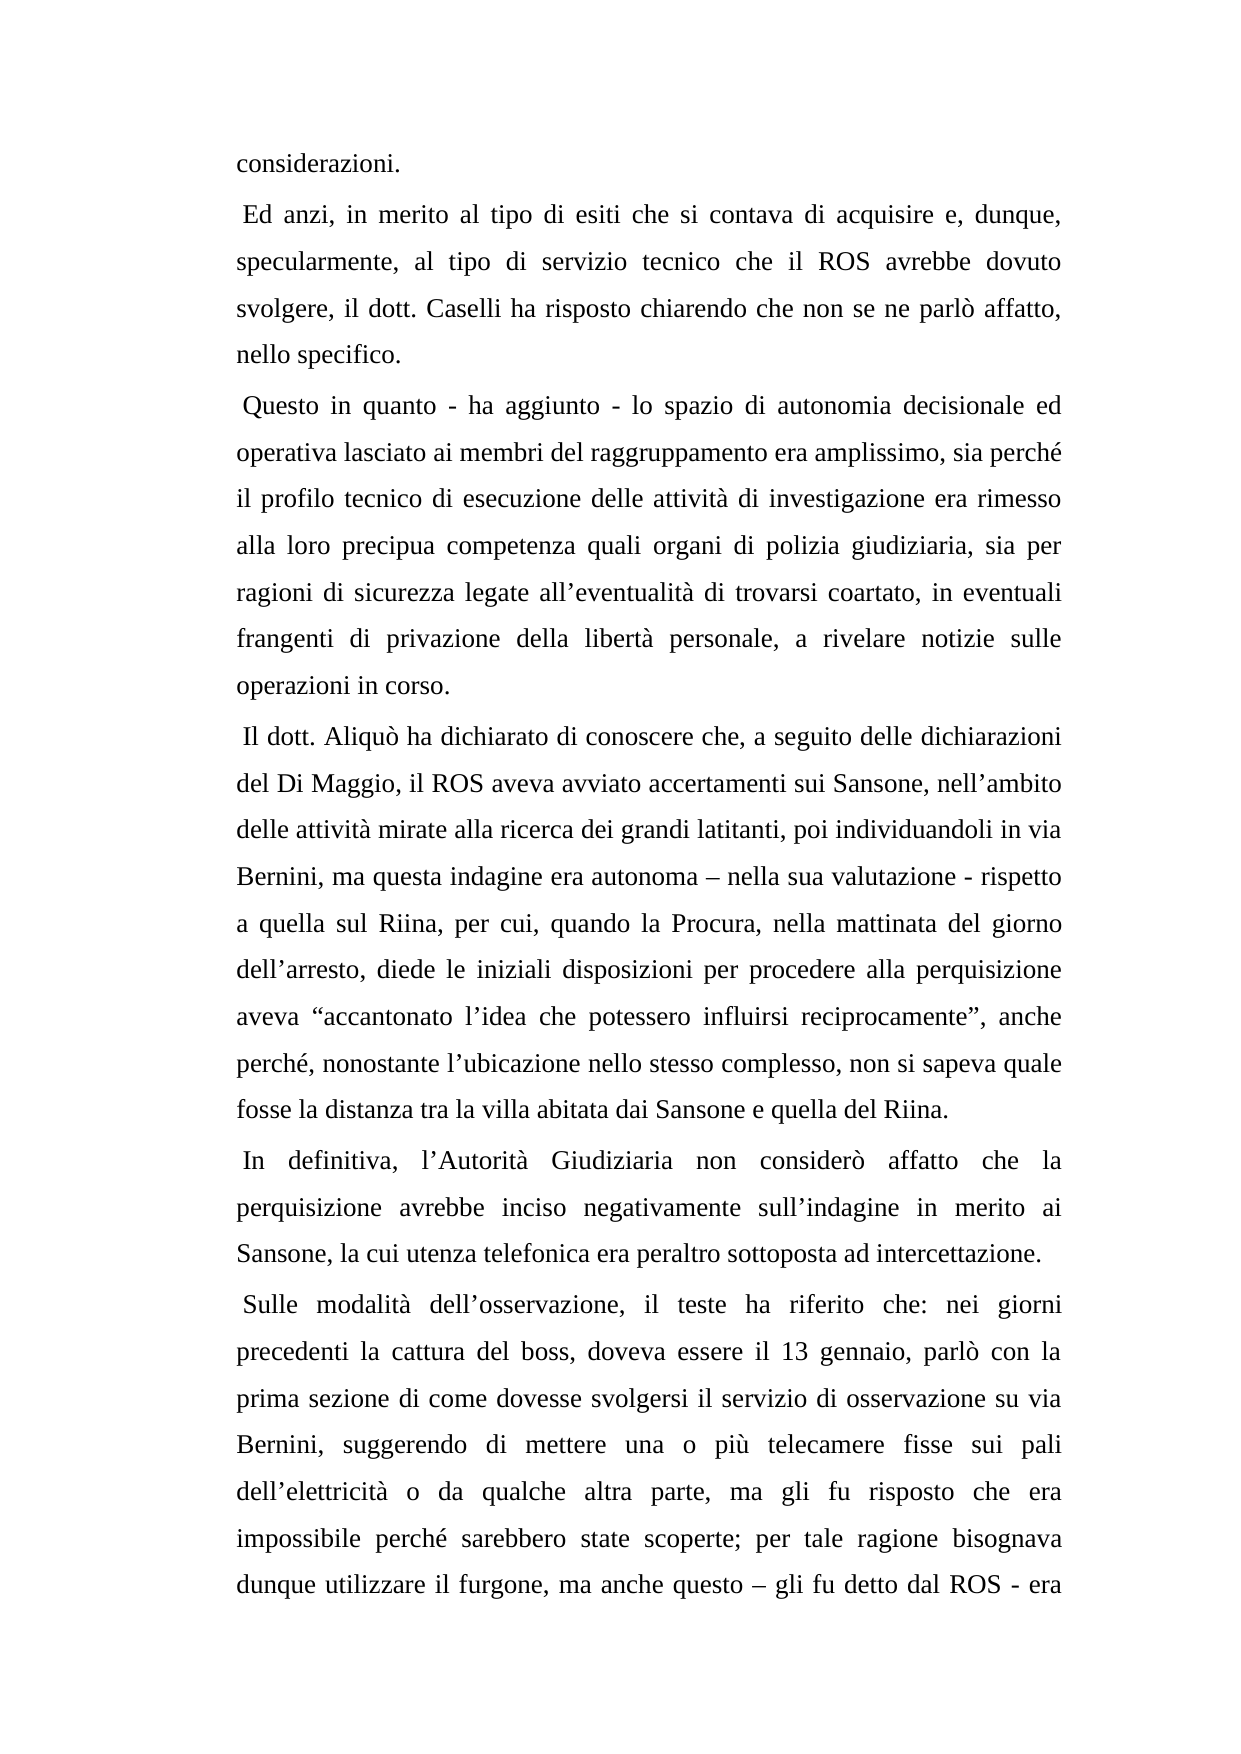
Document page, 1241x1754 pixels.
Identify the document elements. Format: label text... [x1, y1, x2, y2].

text In definitiva, l’Autorità Giudiziaria non considerò affatto che la perquisizione avrebbe inciso negativamente sull’indagine in merito ai Sansone, la cui utenza telefonica era peraltro sottoposta ad intercettazione. [236, 1144, 1063, 1269]
text Questo in quanto - ha aggiunto - lo spazio di autonomia decisionale ed operativa lasciato ai membri del raggruppamento era amplissimo, sia perché il profilo tecnico di esecuzione delle attività di investigazione era rimesso alla loro precipua competenza quali organi di polizia giudiziaria, sia per ragioni di sicurezza legate all’eventualità di trovarsi coartato, in eventuali frangenti di privazione della libertà personale, a rivelare notizie sulle operazioni in corso. [236, 389, 1063, 700]
text Il dott. Aliquò ha dichiarato di conoscere che, a seguito delle dichiarazioni del Di Maggio, il ROS aveva avviato accertamenti sui Sansone, nell’ambito delle attività mirate alla ricerca dei grandi latitanti, poi individuandoli in via Bernini, ma questa indagine era autonoma – nella sua valutazione - rispetto a quella sul Riina, per cui, quando la Procura, nella mattinata del giorno dell’arresto, diede le iniziali disposizioni per procedere alla perquisizione aveva “accantonato l’idea che potessero influirsi reciprocamente”, anche perché, nonostante l’ubicazione nello stesso complesso, non si sapeva quale fosse la distanza tra la villa abitata dai Sansone e quella del Riina. [236, 720, 1063, 1124]
text Sulle modalità dell’osservazione, il teste ha riferito che: nei giorni precedenti la cattura del boss, doveva essere il 13 gennaio, parlò con la prima sezione di come dovesse svolgersi il servizio di osservazione su via Bernini, suggerendo di mettere una o più telecamere fisse sui pali dell’elettricità o da qualche altra parte, ma gli fu risposto che era impossibile perché sarebbero state scoperte; per tale ragione bisognava dunque utilizzare il furgone, ma anche questo – gli fu detto dal ROS - era [236, 1288, 1063, 1599]
text Ed anzi, in merito al tipo di esiti che si contava di acquisire e, dunque, specularmente, al tipo di servizio tecnico che il ROS avrebbe dovuto svolgere, il dott. Caselli ha risposto chiarendo che non se ne parlò affatto, nello specifico. [236, 198, 1063, 369]
text considerazioni. [236, 148, 1063, 179]
